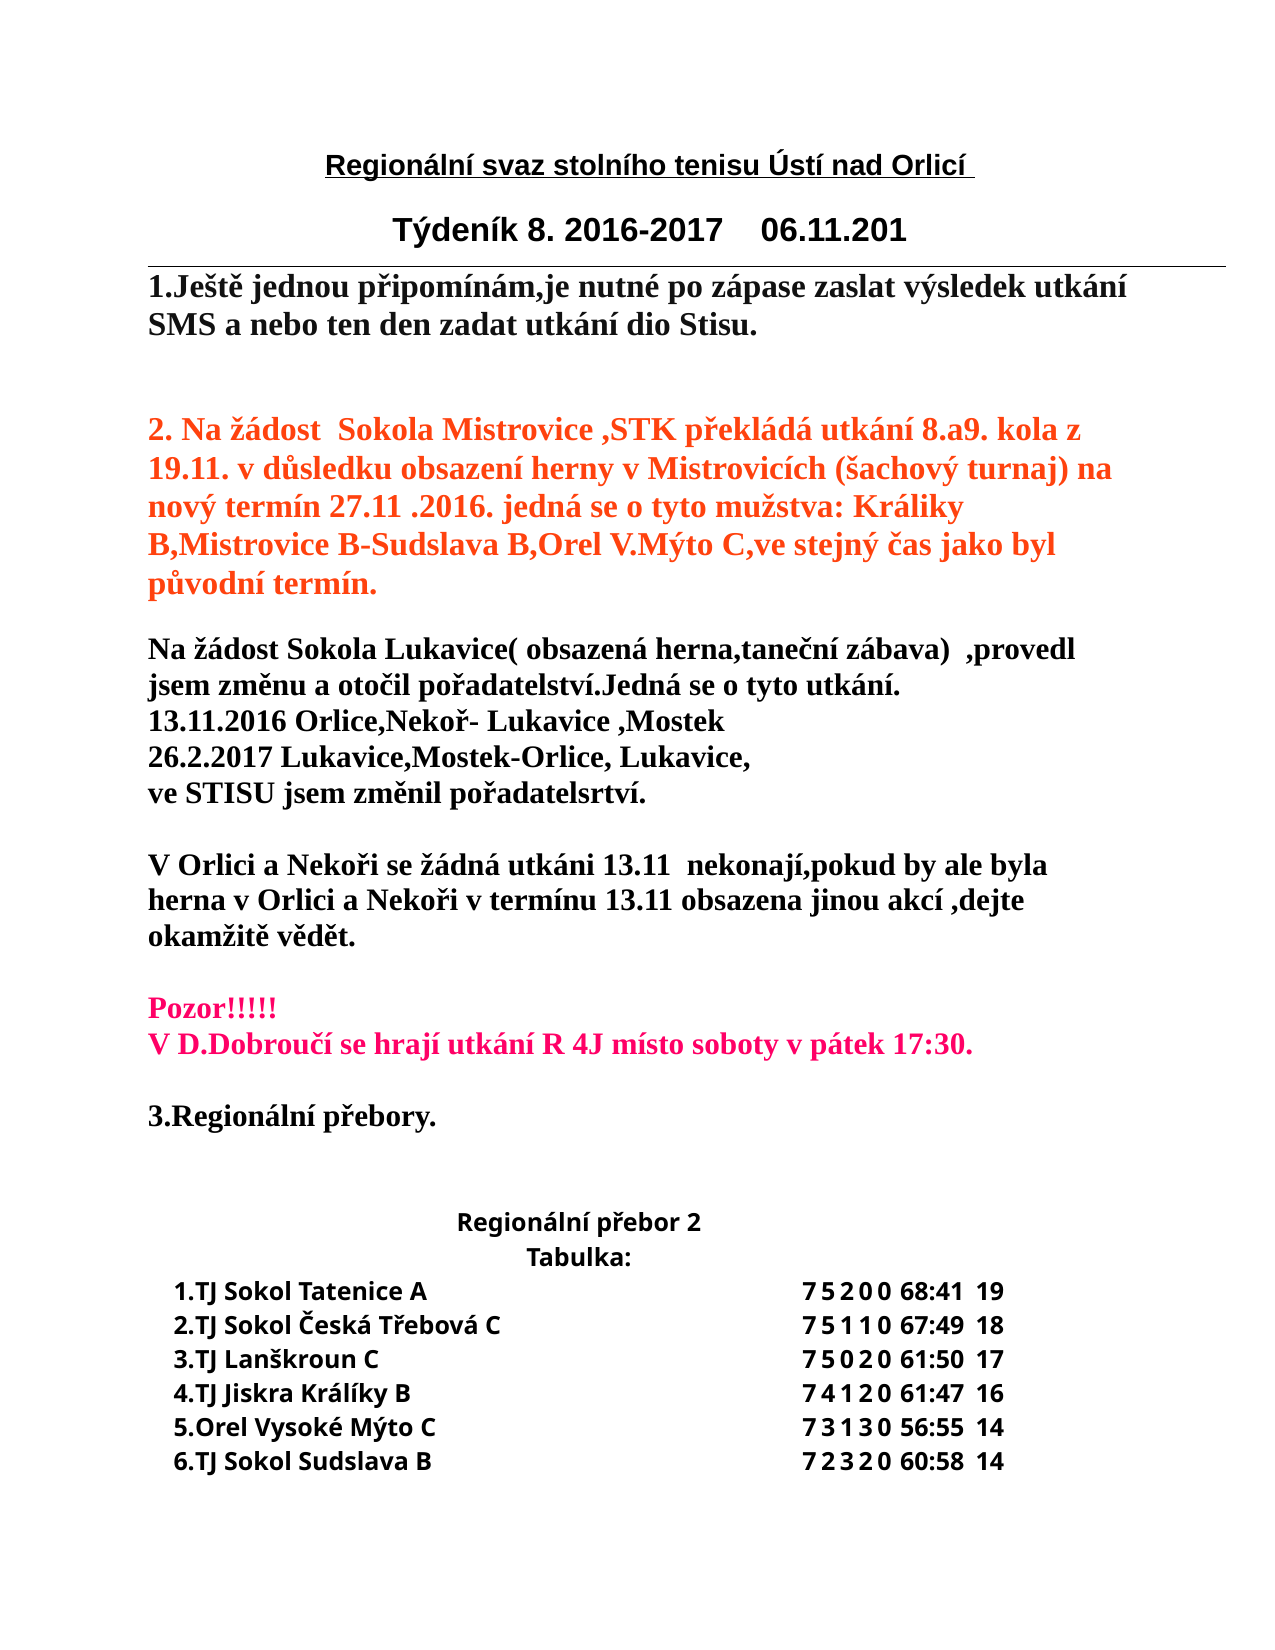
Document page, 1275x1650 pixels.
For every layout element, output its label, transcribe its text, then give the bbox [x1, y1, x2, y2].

table_cell Tabulka: [148, 1239, 1010, 1478]
table_cell 7 [800, 1341, 818, 1375]
text ve STISU jsem změnil pořadatelsrtví. [148, 774, 1127, 810]
table_cell 3 [837, 1444, 856, 1478]
table_cell 5 [819, 1307, 837, 1341]
table_header 19 [971, 1273, 1008, 1307]
table_cell 0 [875, 1444, 893, 1478]
table_cell 0 [875, 1410, 893, 1443]
table_cell 5. [149, 1410, 195, 1443]
table_cell 2 [856, 1375, 875, 1409]
table_cell TJ Sokol Česká Třebová C [195, 1307, 800, 1341]
text 1.Ještě jednou připomínám,je nutné po zápase zaslat výsledek utkání SMS a nebo ten den zadat utkání dio Stisu. [148, 267, 1127, 343]
text V Orlici a Nekoři se žádná utkáni 13.11 nekonají,pokud by ale byla herna v Orlici a Nekoři v termínu 13.11 obsazena jinou akcí ,dejte okamžitě vědět. [148, 846, 1127, 953]
table_cell 2 [856, 1341, 875, 1375]
table_cell 7 [800, 1410, 818, 1443]
table_cell TJ Sokol Sudslava B [195, 1444, 800, 1478]
table_cell 56:55 [894, 1410, 971, 1443]
table_cell 4. [149, 1375, 195, 1409]
table_cell 7 [800, 1375, 818, 1409]
table_cell 6. [149, 1444, 195, 1478]
table_cell 1 [837, 1375, 856, 1409]
table_header [1011, 148, 1226, 266]
table_cell 67:49 [894, 1307, 971, 1341]
table_header [148, 148, 288, 266]
text 2. Na žádost Sokola Mistrovice ,STK překládá utkání 8.a9. kola z 19.11. v důsledku obsazení herny v Mistrovicích (šachový turnaj) na nový termín 27.11 .2016. jedná se o tyto mužstva: Králiky B,Mistrovice B-Sudslava B,Orel V.Mýto C,ve stejný čas jako byl původní termín. [148, 410, 1127, 601]
table_header TJ Sokol Tatenice A [195, 1273, 800, 1307]
text Pozor!!!!! [148, 989, 1127, 1025]
text 3.Regionální přebory. [148, 1097, 1127, 1133]
table_cell 0 [875, 1375, 893, 1409]
text Na žádost Sokola Lukavice( obsazená herna,taneční zábava) ,provedl jsem změnu a otočil pořadatelství.Jedná se o tyto utkání. [148, 630, 1127, 702]
table_cell 14 [971, 1444, 1008, 1478]
table_cell 2 [819, 1444, 837, 1478]
table_cell 14 [971, 1410, 1008, 1443]
table_header 68:41 [894, 1273, 971, 1307]
text 26.2.2017 Lukavice,Mostek-Orlice, Lukavice, [148, 738, 1127, 774]
table_header 0 [856, 1273, 875, 1307]
table_cell 3 [819, 1410, 837, 1443]
table_cell 1 [837, 1410, 856, 1443]
table_header Regionální přebor 2 [148, 1205, 1010, 1239]
table_cell 4 [819, 1375, 837, 1409]
table_cell 16 [971, 1375, 1008, 1409]
table_cell 0 [875, 1307, 893, 1341]
table_cell 5 [819, 1341, 837, 1375]
table_cell 7 [800, 1444, 818, 1478]
table_cell 17 [971, 1341, 1008, 1375]
table_header 0 [875, 1273, 893, 1307]
table_cell TJ Jiskra Králíky B [195, 1375, 800, 1409]
table_cell 18 [971, 1307, 1008, 1341]
table_cell 3. [149, 1341, 195, 1375]
table_cell 7 [800, 1307, 818, 1341]
table_cell 0 [875, 1341, 893, 1375]
table_cell 60:58 [894, 1444, 971, 1478]
table_header Regionální svaz stolního tenisu Ústí nad Orlicí Týdeník 8. 2016-2017 06.11.201 [288, 148, 1011, 266]
text 13.11.2016 Orlice,Nekoř- Lukavice ,Mostek [148, 702, 1127, 738]
table_cell 61:47 [894, 1375, 971, 1409]
table_header 5 [819, 1273, 837, 1307]
table_header 2 [837, 1273, 856, 1307]
table_header 7 [800, 1273, 818, 1307]
table_cell 2 [856, 1444, 875, 1478]
table_cell 2. [149, 1307, 195, 1341]
table_cell 61:50 [894, 1341, 971, 1375]
table_cell 1 [856, 1307, 875, 1341]
text V D.Dobroučí se hrají utkání R 4J místo soboty v pátek 17:30. [148, 1025, 1127, 1061]
table_cell Orel Vysoké Mýto C [195, 1410, 800, 1443]
table_cell 1 [837, 1307, 856, 1341]
table_cell 3 [856, 1410, 875, 1443]
table_cell 0 [837, 1341, 856, 1375]
table_header 1. [149, 1273, 195, 1307]
table_cell TJ Lanškroun C [195, 1341, 800, 1375]
